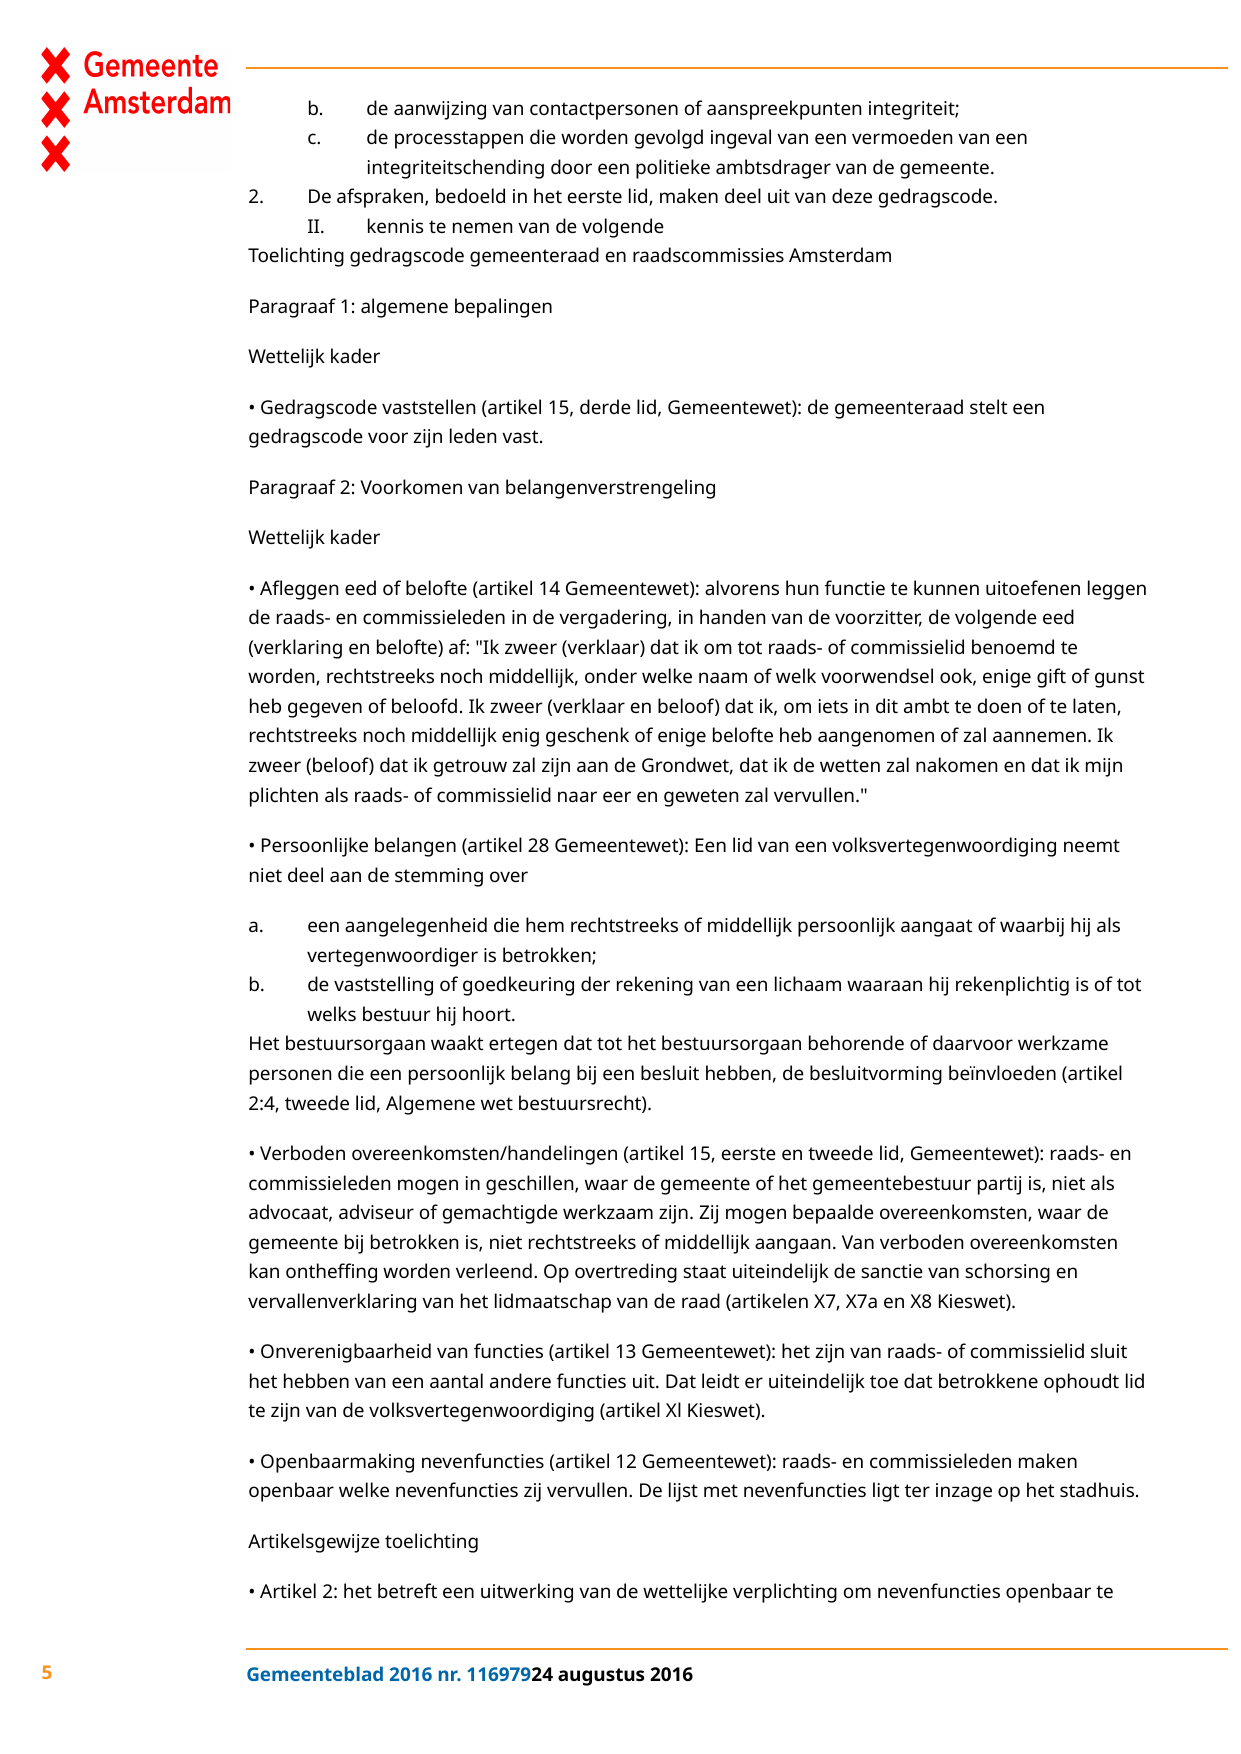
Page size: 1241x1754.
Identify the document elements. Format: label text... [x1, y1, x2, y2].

text Toelichting gedragscode gemeenteraad en raadscommissies Amsterdam [248, 243, 1152, 268]
list de processtappen die worden gevolgd ingeval van een vermoeden van een integriteitschending door een politieke ambtsdrager van de gemeente. [307, 124, 1152, 180]
text Wettelijk kader [248, 343, 1152, 369]
text • Onverenigbaarheid van functies (artikel 13 Gemeentewet): het zijn van raads- of commissielid sluit het hebben van een aantal andere functies uit. Dat leidt er uiteindelijk toe dat betrokkene ophoudt lid te zijn van de volksvertegenwoordiging (artikel Xl Kieswet). [248, 1338, 1152, 1423]
list een aangelegenheid die hem rechtstreeks of middellijk persoonlijk aangaat of waarbij hij als vertegenwoordiger is betrokken; [248, 912, 1152, 968]
text Wettelijk kader [248, 524, 1152, 550]
text Het bestuursorgaan waakt ertegen dat tot het bestuursorgaan behorende of daarvoor werkzame personen die een persoonlijk belang bij een besluit hebben, de besluitvorming beïnvloeden (artikel 2:4, tweede lid, Algemene wet bestuursrecht). [248, 1031, 1152, 1116]
text • Verboden overeenkomsten/handelingen (artikel 15, eerste en tweede lid, Gemeentewet): raads- en commissieleden mogen in geschillen, waar de gemeente of het gemeentebestuur partij is, niet als advocaat, adviseur of gemachtigde werkzaam zijn. Zij mogen bepaalde overeenkomsten, waar de gemeente bij betrokken is, niet rechtstreeks of middellijk aangaan. Van verboden overeenkomsten kan ontheffing worden verleend. Op overtreding staat uiteindelijk de sanctie van schorsing en vervallenverklaring van het lidmaatschap van de raad (artikelen X7, X7a en X8 Kieswet). [248, 1140, 1152, 1314]
text Paragraaf 1: algemene bepalingen [248, 293, 1152, 319]
picture [41, 47, 231, 172]
text • Artikel 2: het betreft een uitwerking van de wettelijke verplichting om nevenfuncties openbaar te [248, 1578, 1152, 1604]
list de vaststelling of goedkeuring der rekening van een lichaam waaraan hij rekenplichtig is of tot welks bestuur hij hoort. [248, 971, 1152, 1027]
text • Gedragscode vaststellen (artikel 15, derde lid, Gemeentewet): de gemeenteraad stelt een gedragscode voor zijn leden vast. [248, 394, 1152, 449]
list De afspraken, bedoeld in het eerste lid, maken deel uit van deze gedragscode. [248, 183, 1152, 209]
list de aanwijzing van contactpersonen of aanspreekpunten integriteit; [307, 95, 1152, 121]
text Artikelsgewijze toelichting [248, 1528, 1152, 1554]
list kennis te nemen van de volgende [307, 213, 1152, 239]
text Paragraaf 2: Voorkomen van belangenverstrengeling [248, 474, 1152, 500]
text • Afleggen eed of belofte (artikel 14 Gemeentewet): alvorens hun functie te kunnen uitoefenen leggen de raads- en commissieleden in de vergadering, in handen van de voorzitter, de volgende eed (verklaring en belofte) af: "Ik zweer (verklaar) dat ik om tot raads- of commissielid benoemd te worden, rechtstreeks noch middellijk, onder welke naam of welk voorwendsel ook, enige gift of gunst heb gegeven of beloofd. Ik zweer (verklaar en beloof) dat ik, om iets in dit ambt te doen of te laten, rechtstreeks noch middellijk enig geschenk of enige belofte heb aangenomen of zal aannemen. Ik zweer (beloof) dat ik getrouw zal zijn aan de Grondwet, dat ik de wetten zal nakomen en dat ik mijn plichten als raads- of commissielid naar eer en geweten zal vervullen." [248, 575, 1152, 808]
text • Persoonlijke belangen (artikel 28 Gemeentewet): Een lid van een volksvertegenwoordiging neemt niet deel aan de stemming over [248, 832, 1152, 888]
text • Openbaarmaking nevenfuncties (artikel 12 Gemeentewet): raads- en commissieleden maken openbaar welke nevenfuncties zij vervullen. De lijst met nevenfuncties ligt ter inzage op het stadhuis. [248, 1448, 1152, 1503]
